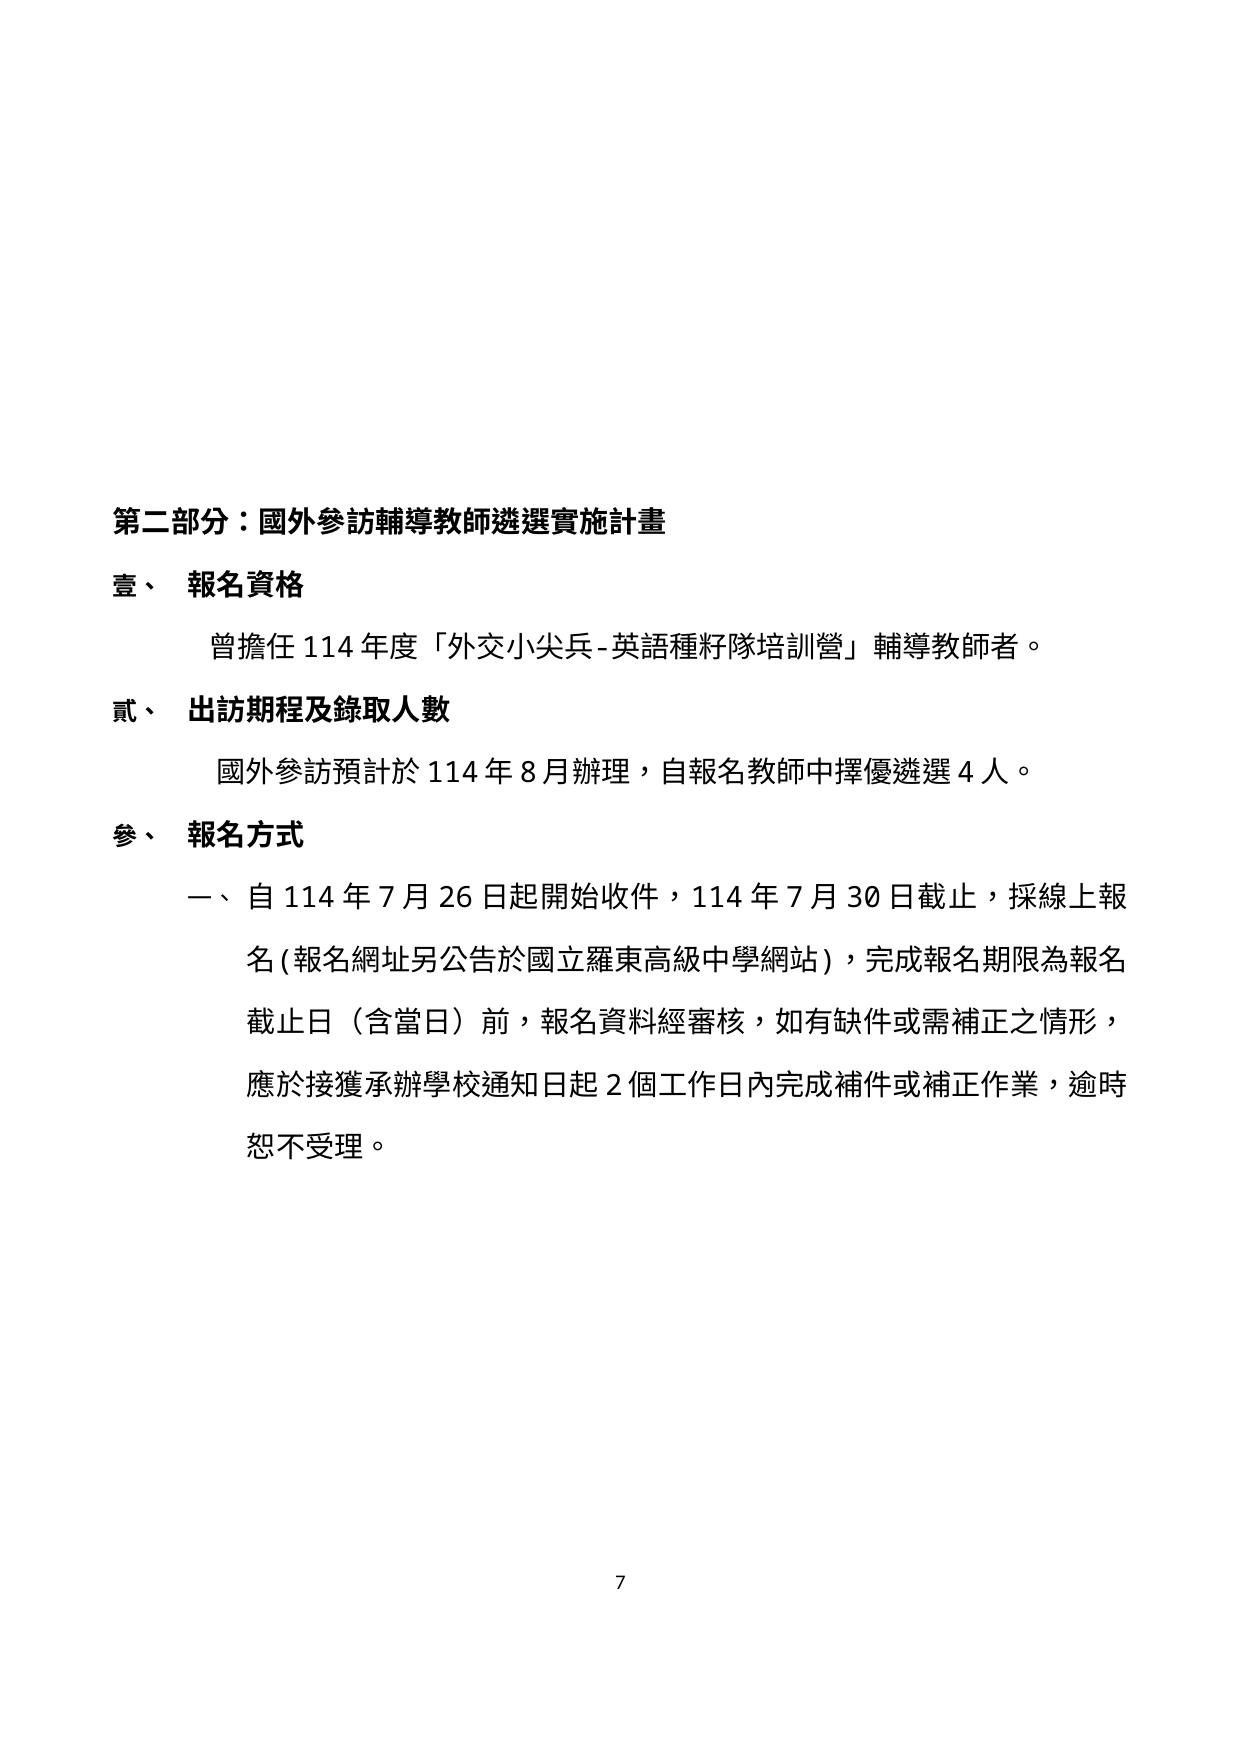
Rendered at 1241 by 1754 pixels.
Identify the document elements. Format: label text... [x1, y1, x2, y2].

text 曾擔任114年度「外交小尖兵-英語種籽隊培訓營」輔導教師者。 [201, 603, 1128, 666]
list 報名資格 [112, 541, 1128, 603]
list 出訪期程及錄取人數 [112, 666, 1128, 728]
list 報名方式 [112, 791, 1128, 853]
text 國外參訪預計於114年8月辦理，自報名教師中擇優遴選4人。 [216, 728, 1128, 791]
text 第二部分：國外參訪輔導教師遴選實施計畫 [112, 478, 1128, 541]
list 自114年7月26日起開始收件，114年7月30日截止，採線上報名(報名網址另公告於國立羅東高級中學網站)，完成報名期限為報名截止日（含當日）前，報名資料經審核，如有缺件或需補正之情形，應於接獲承辦學校通知日起2個工作日內完成補件或補正作業，逾時恕不受理。 [187, 853, 1128, 1166]
